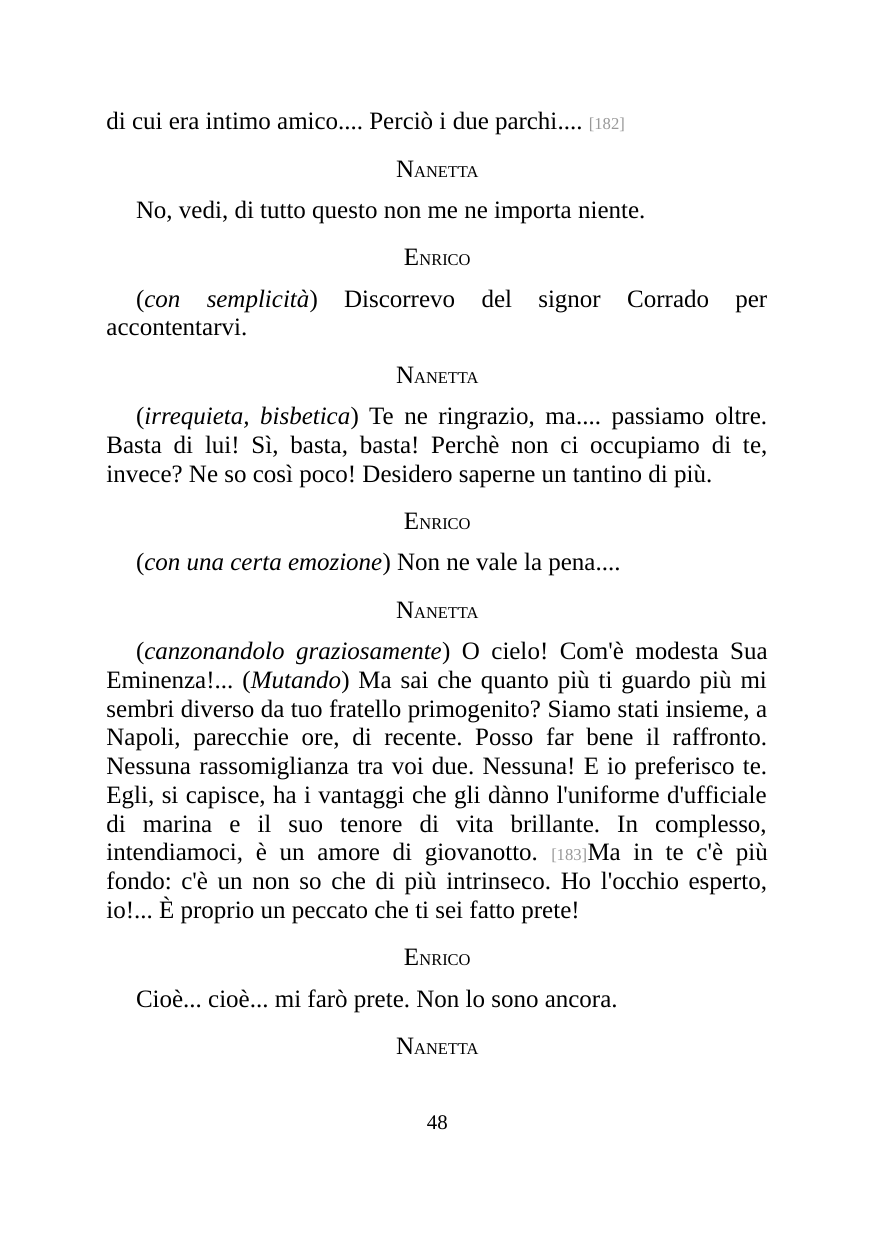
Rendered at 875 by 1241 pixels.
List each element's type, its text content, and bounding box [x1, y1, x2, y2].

text Cioè... cioè... mi farò prete. Non lo sono ancora. [106, 984, 768, 1012]
text Enrico [106, 242, 768, 271]
text di cui era intimo amico.... Perciò i due parchi.... [182] [106, 106, 768, 135]
text Enrico [106, 942, 768, 971]
text (canzonandolo graziosamente) O cielo! Com'è modesta Sua Eminenza!... (Mutando) Ma sai che quanto più ti guardo più mi sembri diverso da tuo fratello primogenito? Siamo stati insieme, a Napoli, parecchie ore, di recente. Posso far bene il raffronto. Nessuna rassomiglianza tra voi due. Nessuna! E io preferisco te. Egli, si capisce, ha i vantaggi che gli dànno l'uniforme d'ufficiale di marina e il suo tenore di vita brillante. In complesso, intendiamoci, è un amore di giovanotto. [183]Ma in te c'è più fondo: c'è un non so che di più intrinseco. Ho l'occhio esperto, io!... È proprio un peccato che ti sei fatto prete! [106, 636, 768, 924]
text (con semplicità) Discorrevo del signor Corrado per accontentarvi. [106, 284, 768, 341]
text (irrequieta, bisbetica) Te ne ringrazio, ma.... passiamo oltre. Basta di lui! Sì, basta, basta! Perchè non ci occupiamo di te, invece? Ne so così poco! Desidero saperne un tantino di più. [106, 401, 768, 487]
text (con una certa emozione) Non ne vale la pena.... [106, 547, 768, 576]
text Nanetta [106, 1031, 768, 1060]
text Nanetta [106, 154, 768, 182]
text Enrico [106, 506, 768, 535]
text Nanetta [106, 360, 768, 389]
text No, vedi, di tutto questo non me ne importa niente. [106, 195, 768, 224]
text Nanetta [106, 595, 768, 624]
